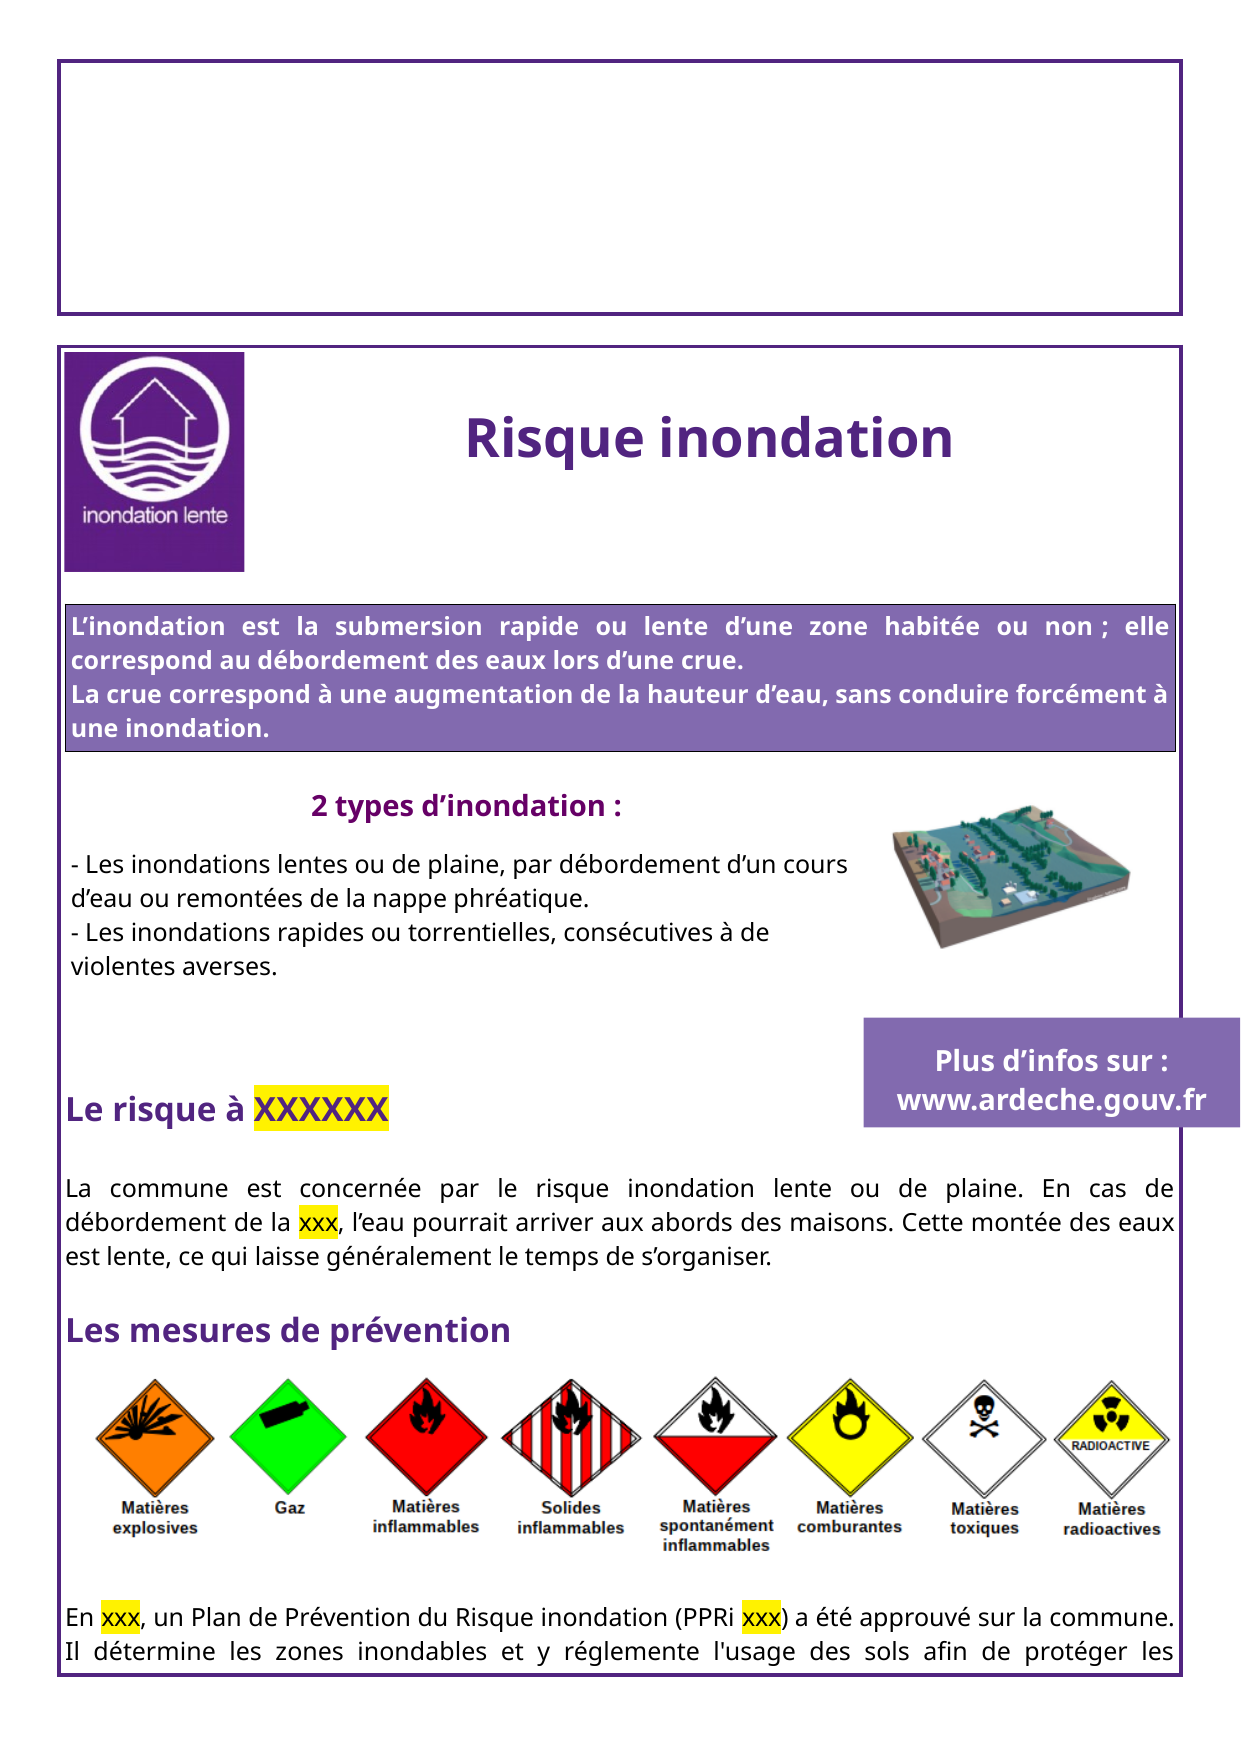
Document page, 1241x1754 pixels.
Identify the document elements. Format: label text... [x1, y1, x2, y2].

picture [884, 791, 1141, 949]
picture [64, 352, 245, 572]
picture [67, 1353, 1173, 1561]
table_header Risque inondation Le risque à XXXXXX La commune est concernée par le risque inondation lente ou de plaine. En cas de débordement de la xxx, l’eau pourrait arriver aux abords des maisons. Cette montée des eaux est lente, ce qui laisse généralement le temps de s’organiser. Les mesures de prévention En xxx, un Plan de Prévention du Risque inondation (PPRi xxx) a été approuvé sur la commune. Il détermine les zones inondables et y réglemente l'usage des sols afin de protéger les personnes, les biens et le champ d'expansion des crues. Plusieurs zones sont identifiées, chacune disposant de son propre règlement décrivant les interdictions, possibilités d'aménagement et prescriptions à respecter. Les moyens de surveillance et d’alerte Une surveillance permanente des cours d’eau est assurée au niveau national. Toute personne témoin d’un éventuel problème doit prévenir les autorités (mairie, pompiers ou gendarmerie). [61, 353, 1179, 1353]
table_header [61, 63, 1179, 312]
table_header L’inondation est la submersion rapide ou lente d’une zone habitée ou non ; elle correspond au débordement des eaux lors d’une crue. La crue correspond à une augmentation de la hauteur d’eau, sans conduire forcément à une inondation. [66, 605, 1175, 751]
table_header 2 types d’inondation : - Les inondations lentes ou de plaine, par débordement d’un cours d’eau ou remontées de la nappe phréatique. - Les inondations rapides ou torrentielles, consécutives à de violentes averses. [65, 780, 868, 989]
table_header Risque inondation Le risque à XXXXXX La commune est concernée par le risque inondation lente ou de plaine. En cas de débordement de la xxx, l’eau pourrait arriver aux abords des maisons. Cette montée des eaux est lente, ce qui laisse généralement le temps de s’organiser. Les mesures de prévention En xxx, un Plan de Prévention du Risque inondation (PPRi xxx) a été approuvé sur la commune. Il détermine les zones inondables et y réglemente l'usage des sols afin de protéger les personnes, les biens et le champ d'expansion des crues. Plusieurs zones sont identifiées, chacune disposant de son propre règlement décrivant les interdictions, possibilités d'aménagement et prescriptions à respecter. Les moyens de surveillance et d’alerte Une surveillance permanente des cours d’eau est assurée au niveau national. Toute personne témoin d’un éventuel problème doit prévenir les autorités (mairie, pompiers ou gendarmerie). [61, 1354, 1179, 1673]
table_header [868, 780, 1175, 989]
